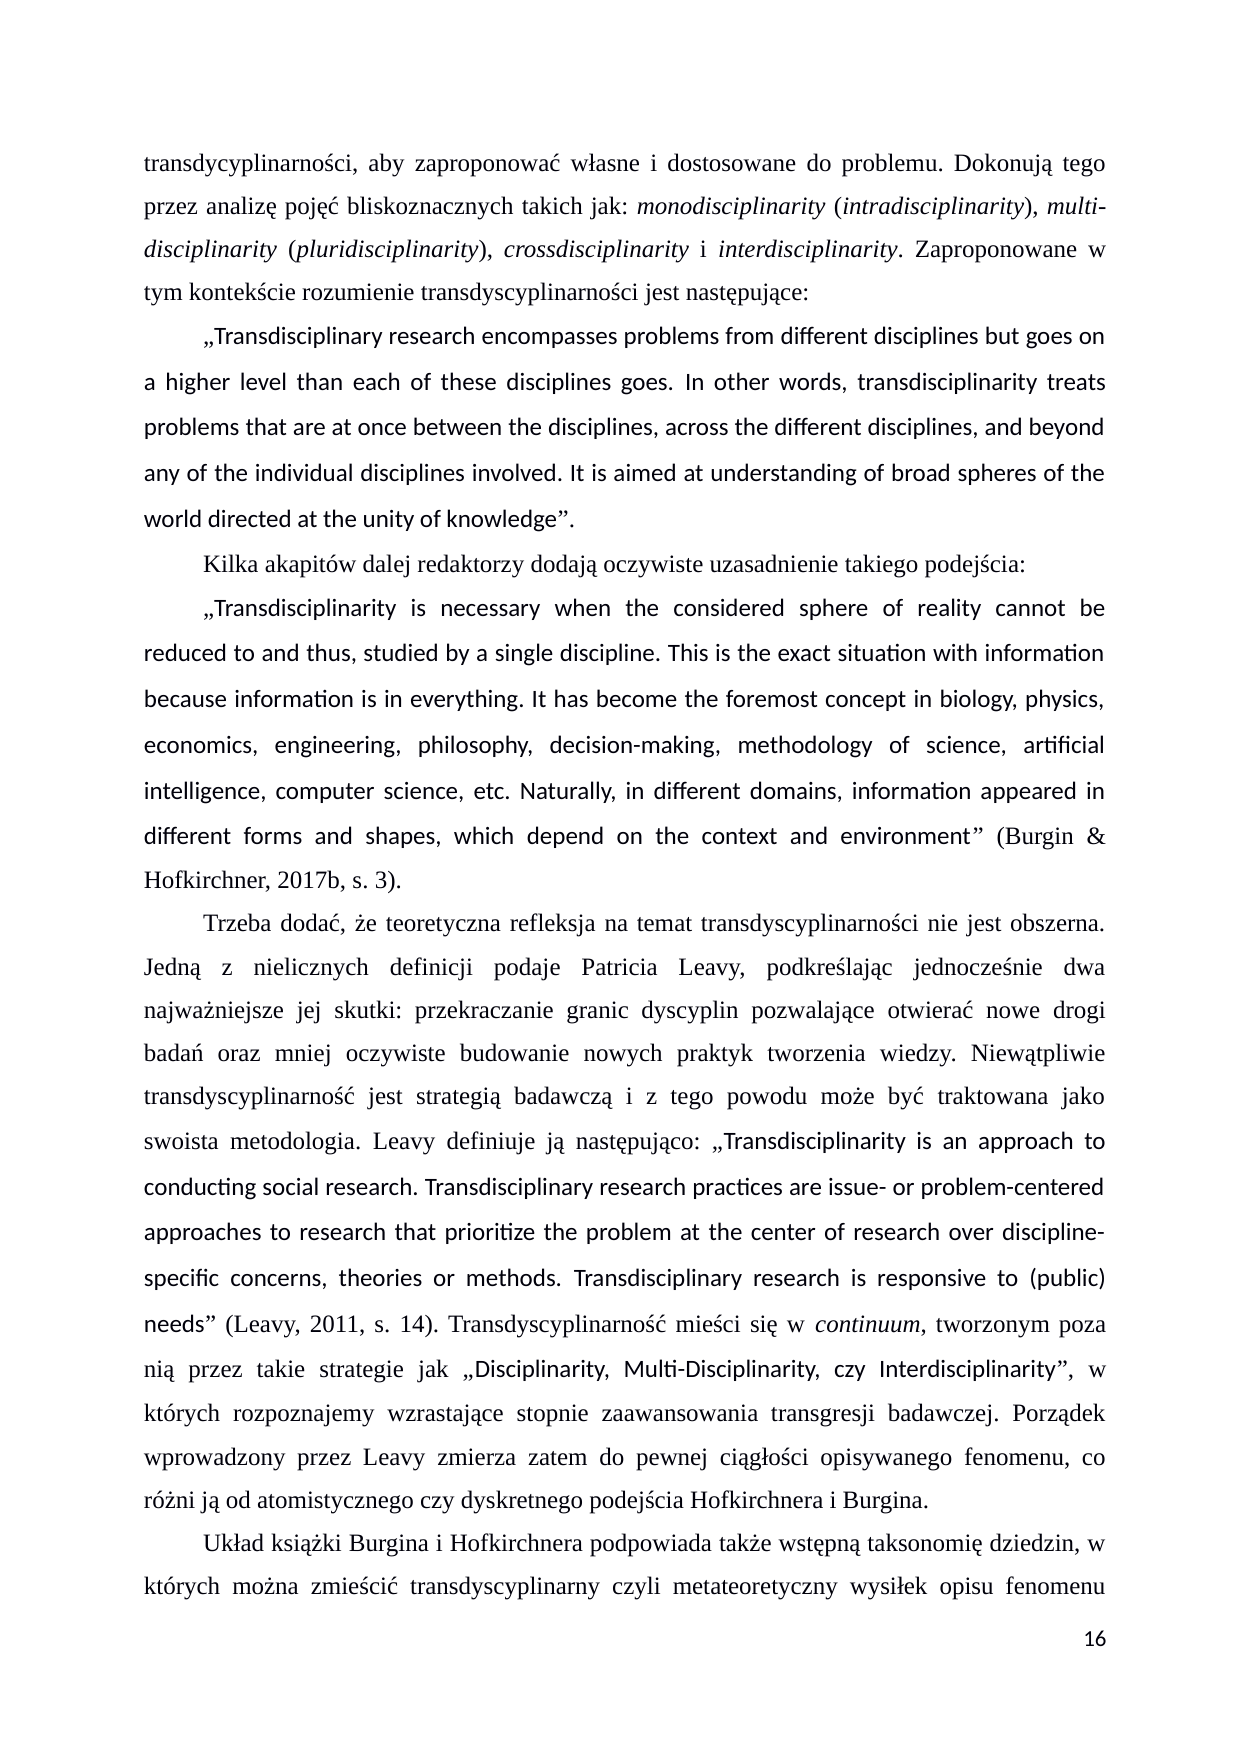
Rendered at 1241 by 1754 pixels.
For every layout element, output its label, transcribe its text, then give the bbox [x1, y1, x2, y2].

text Układ książki Burgina i Hofkirchnera podpowiada także wstępną taksonomię dziedzin, w których można zmieścić transdyscyplinarny czyli metateoretyczny wysiłek opisu fenomenu [144, 1528, 1106, 1600]
text Kilka akapitów dalej redaktorzy dodają oczywiste uzasadnienie takiego podejścia: [144, 549, 1106, 577]
text transdycyplinarności, aby zaproponować własne i dostosowane do problemu. Dokonują tego przez analizę pojęć bliskoznacznych takich jak: monodisciplinarity (intradisciplinarity), multi-disciplinarity (pluridisciplinarity), crossdisciplinarity i interdisciplinarity. Zaproponowane w tym kontekście rozumienie transdyscyplinarności jest następujące: [144, 148, 1106, 306]
text Trzeba dodać, że teoretyczna refleksja na temat transdyscyplinarności nie jest obszerna. Jedną z nielicznych definicji podaje Patricia Leavy, podkreślając jednocześnie dwa najważniejsze jej skutki: przekraczanie granic dyscyplin pozwalające otwierać nowe drogi badań oraz mniej oczywiste budowanie nowych praktyk tworzenia wiedzy. Niewątpliwie transdyscyplinarność jest strategią badawczą i z tego powodu może być traktowana jako swoista metodologia. Leavy definiuje ją następująco: „Transdisciplinarity is an approach to conducting social research. Transdisciplinary research practices are issue- or problem-centered approaches to research that prioritize the problem at the center of research over discipline-specific concerns, theories or methods. Transdisciplinary research is responsive to (public) needs” (Leavy, 2011, s. 14). Transdyscyplinarność mieści się w continuum, tworzonym poza nią przez takie strategie jak „Disciplinarity, Multi-Disciplinarity, czy Interdisciplinarity”, w których rozpoznajemy wzrastające stopnie zaawansowania transgresji badawczej. Porządek wprowadzony przez Leavy zmierza zatem do pewnej ciągłości opisywanego fenomenu, co różni ją od atomistycznego czy dyskretnego podejścia Hofkirchnera i Burgina. [144, 908, 1106, 1513]
text „Transdisciplinarity is necessary when the considered sphere of reality cannot be reduced to and thus, studied by a single discipline. This is the exact situation with information because information is in everything. It has become the foremost concept in biology, physics, economics, engineering, philosophy, decision-making, methodology of science, artificial intelligence, computer science, etc. Naturally, in different domains, information appeared in different forms and shapes, which depend on the context and environment” (Burgin & Hofkirchner, 2017b, s. 3). [144, 592, 1106, 894]
text „Transdisciplinary research encompasses problems from different disciplines but goes on a higher level than each of these disciplines goes. In other words, transdisciplinarity treats problems that are at once between the disciplines, across the different disciplines, and beyond any of the individual disciplines involved. It is aimed at understanding of broad spheres of the world directed at the unity of knowledge”. [144, 320, 1106, 533]
